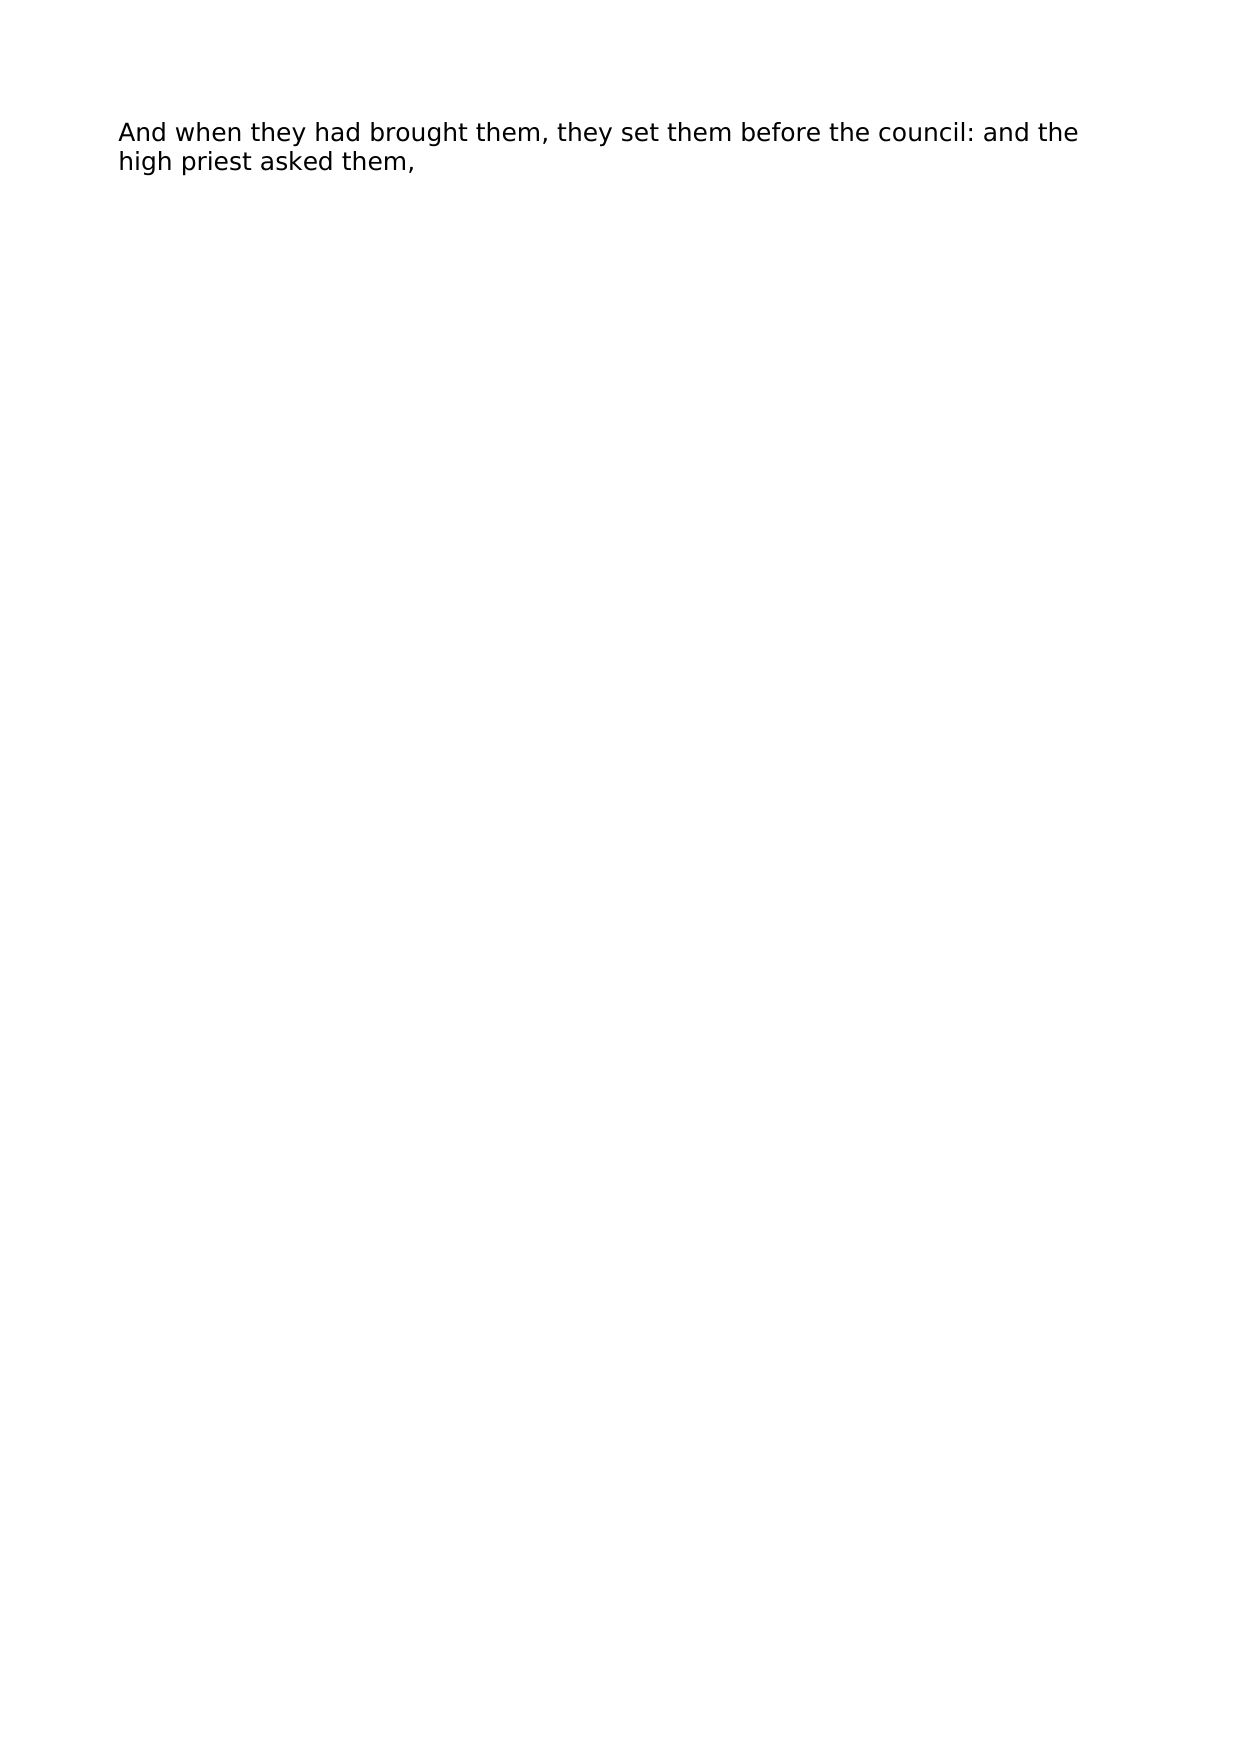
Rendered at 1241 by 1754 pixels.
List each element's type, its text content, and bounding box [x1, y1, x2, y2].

text And when they had brought them, they set them before the council: and the high priest asked them, [118, 118, 1122, 176]
